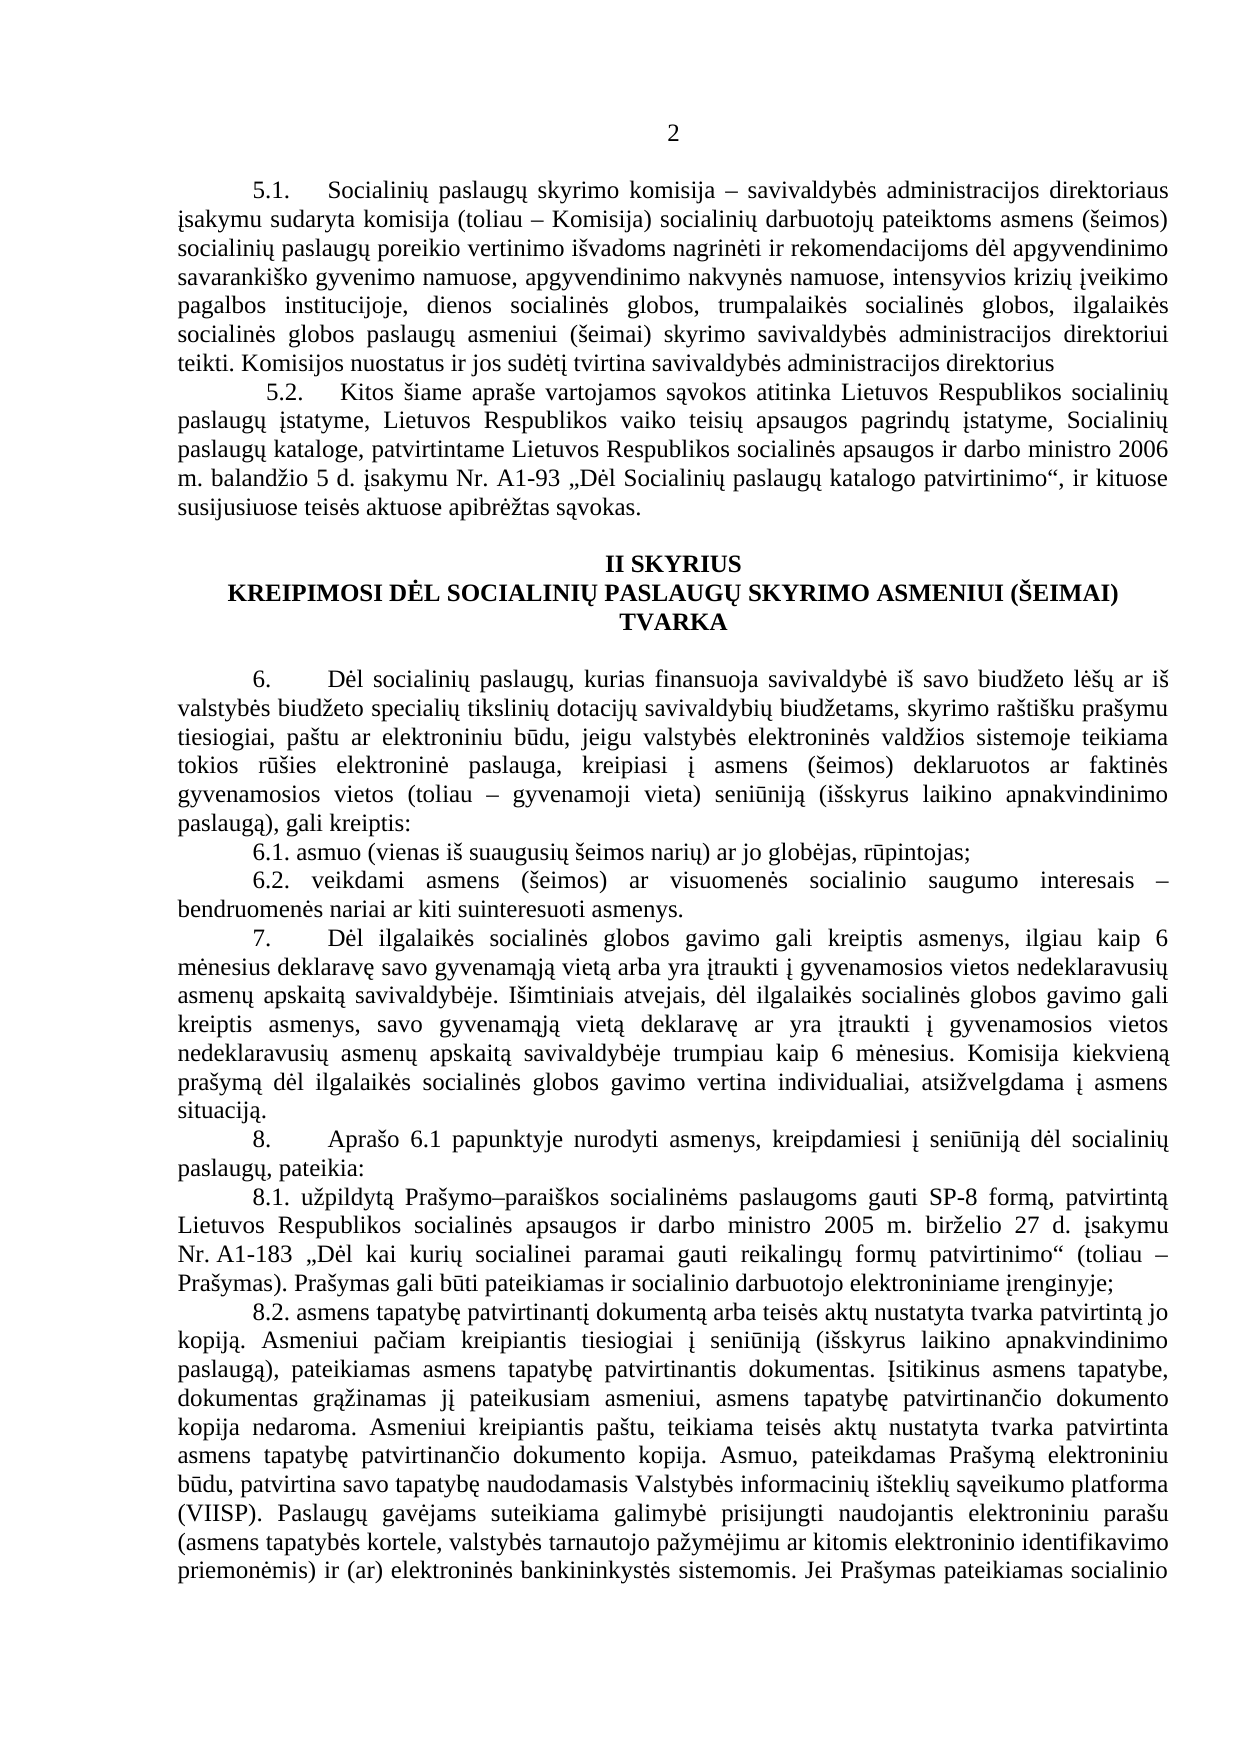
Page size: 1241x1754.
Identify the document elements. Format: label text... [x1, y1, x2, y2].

text II SKYRIUS [177, 549, 1169, 578]
text 5.1. Socialinių paslaugų skyrimo komisija – savivaldybės administracijos direktoriaus įsakymu sudaryta komisija (toliau – Komisija) socialinių darbuotojų pateiktoms asmens (šeimos) socialinių paslaugų poreikio vertinimo išvadoms nagrinėti ir rekomendacijoms dėl apgyvendinimo savarankiško gyvenimo namuose, apgyvendinimo nakvynės namuose, intensyvios krizių įveikimo pagalbos institucijoje, dienos socialinės globos, trumpalaikės socialinės globos, ilgalaikės socialinės globos paslaugų asmeniui (šeimai) skyrimo savivaldybės administracijos direktoriui teikti. Komisijos nuostatus ir jos sudėtį tvirtina savivaldybės administracijos direktorius [177, 176, 1169, 377]
text 8. Aprašo 6.1 papunktyje nurodyti asmenys, kreipdamiesi į seniūniją dėl socialinių paslaugų, pateikia: [177, 1124, 1169, 1182]
text 6.2. veikdami asmens (šeimos) ar visuomenės socialinio saugumo interesais – bendruomenės nariai ar kiti suinteresuoti asmenys. [177, 866, 1169, 923]
text KREIPIMOSI DĖL SOCIALINIŲ PASLAUGŲ SKYRIMO ASMENIUI (ŠEIMAI) TVARKA [177, 578, 1169, 636]
text 8.1. užpildytą Prašymo–paraiškos socialinėms paslaugoms gauti SP-8 formą, patvirtintą Lietuvos Respublikos socialinės apsaugos ir darbo ministro 2005 m. birželio 27 d. įsakymu Nr. A1‑183 „Dėl kai kurių socialinei paramai gauti reikalingų formų patvirtinimo“ (toliau – Prašymas). Prašymas gali būti pateikiamas ir socialinio darbuotojo elektroniniame įrenginyje; [177, 1182, 1169, 1297]
text 5.2. Kitos šiame apraše vartojamos sąvokos atitinka Lietuvos Respublikos socialinių paslaugų įstatyme, Lietuvos Respublikos vaiko teisių apsaugos pagrindų įstatyme, Socialinių paslaugų kataloge, patvirtintame Lietuvos Respublikos socialinės apsaugos ir darbo ministro 2006 m. balandžio 5 d. įsakymu Nr. A1-93 „Dėl Socialinių paslaugų katalogo patvirtinimo“, ir kituose susijusiuose teisės aktuose apibrėžtas sąvokas. [177, 377, 1169, 521]
text 8.2. asmens tapatybę patvirtinantį dokumentą arba teisės aktų nustatyta tvarka patvirtintą jo kopiją. Asmeniui pačiam kreipiantis tiesiogiai į seniūniją (išskyrus laikino apnakvindinimo paslaugą), pateikiamas asmens tapatybę patvirtinantis dokumentas. Įsitikinus asmens tapatybe, dokumentas grąžinamas jį pateikusiam asmeniui, asmens tapatybę patvirtinančio dokumento kopija nedaroma. Asmeniui kreipiantis paštu, teikiama teisės aktų nustatyta tvarka patvirtinta asmens tapatybę patvirtinančio dokumento kopija. Asmuo, pateikdamas Prašymą elektroniniu būdu, patvirtina savo tapatybę naudodamasis Valstybės informacinių išteklių sąveikumo platforma (VIISP). Paslaugų gavėjams suteikiama galimybė prisijungti naudojantis elektroniniu parašu (asmens tapatybės kortele, valstybės tarnautojo pažymėjimu ar kitomis elektroninio identifikavimo priemonėmis) ir (ar) elektroninės bankininkystės sistemomis. Jei Prašymas pateikiamas socialinio [177, 1297, 1169, 1584]
text 6.1. asmuo (vienas iš suaugusių šeimos narių) ar jo globėjas, rūpintojas; [177, 837, 1169, 866]
text 7. Dėl ilgalaikės socialinės globos gavimo gali kreiptis asmenys, ilgiau kaip 6 mėnesius deklaravę savo gyvenamąją vietą arba yra įtraukti į gyvenamosios vietos nedeklaravusių asmenų apskaitą savivaldybėje. Išimtiniais atvejais, dėl ilgalaikės socialinės globos gavimo gali kreiptis asmenys, savo gyvenamąją vietą deklaravę ar yra įtraukti į gyvenamosios vietos nedeklaravusių asmenų apskaitą savivaldybėje trumpiau kaip 6 mėnesius. Komisija kiekvieną prašymą dėl ilgalaikės socialinės globos gavimo vertina individualiai, atsižvelgdama į asmens situaciją. [177, 923, 1169, 1124]
text 6. Dėl socialinių paslaugų, kurias finansuoja savivaldybė iš savo biudžeto lėšų ar iš valstybės biudžeto specialių tikslinių dotacijų savivaldybių biudžetams, skyrimo raštišku prašymu tiesiogiai, paštu ar elektroniniu būdu, jeigu valstybės elektroninės valdžios sistemoje teikiama tokios rūšies elektroninė paslauga, kreipiasi į asmens (šeimos) deklaruotos ar faktinės gyvenamosios vietos (toliau – gyvenamoji vieta) seniūniją (išskyrus laikino apnakvindinimo paslaugą), gali kreiptis: [177, 664, 1169, 837]
